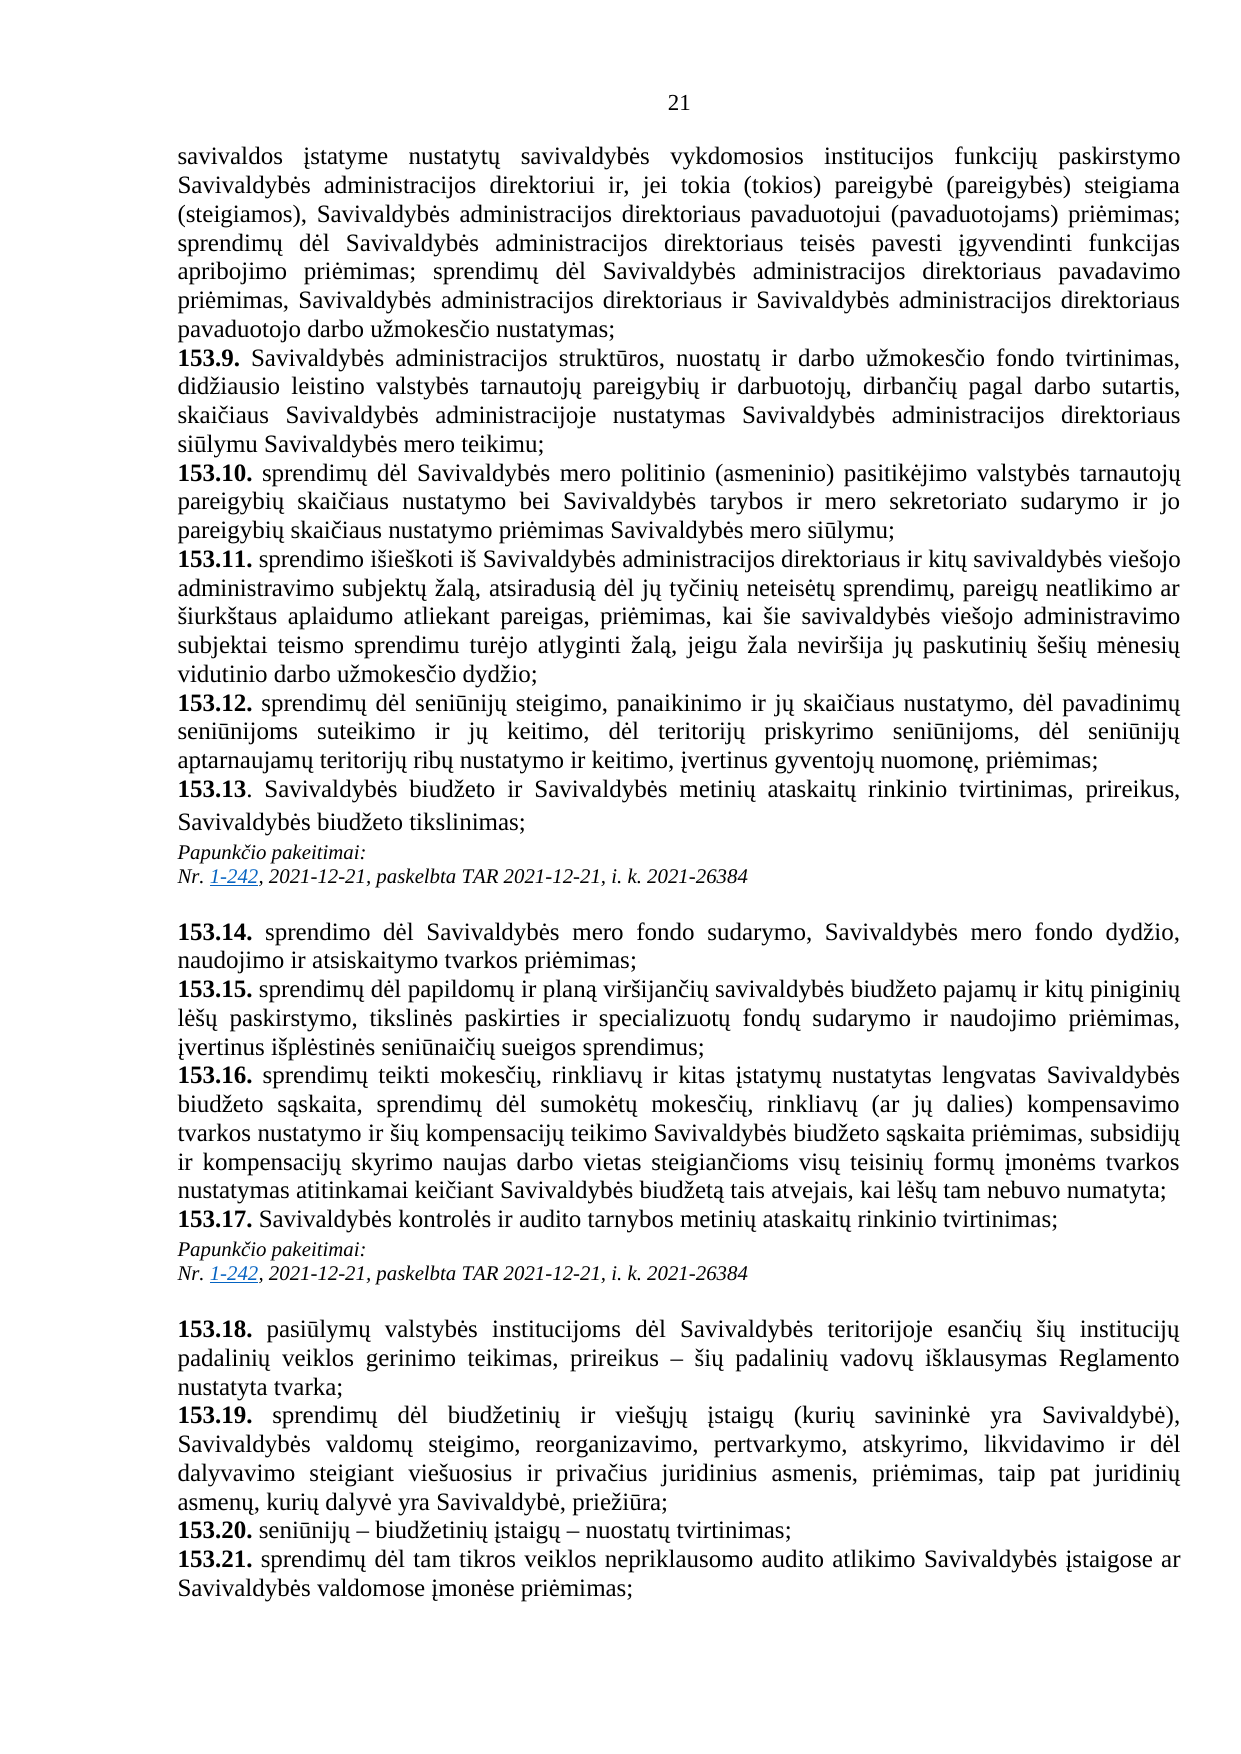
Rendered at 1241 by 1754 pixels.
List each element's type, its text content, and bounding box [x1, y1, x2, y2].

text 153.12. sprendimų dėl seniūnijų steigimo, panaikinimo ir jų skaičiaus nustatymo, dėl pavadinimų seniūnijoms suteikimo ir jų keitimo, dėl teritorijų priskyrimo seniūnijoms, dėl seniūnijų aptarnaujamų teritorijų ribų nustatymo ir keitimo, įvertinus gyventojų nuomonę, priėmimas; [177, 688, 1181, 774]
text 153.15. sprendimų dėl papildomų ir planą viršijančių savivaldybės biudžeto pajamų ir kitų piniginių lėšų paskirstymo, tikslinės paskirties ir specializuotų fondų sudarymo ir naudojimo priėmimas, įvertinus išplėstinės seniūnaičių sueigos sprendimus; [177, 974, 1181, 1061]
text Nr. 1-242, 2021-12-21, paskelbta TAR 2021-12-21, i. k. 2021-26384 [177, 1261, 1181, 1285]
text 153.17. Savivaldybės kontrolės ir audito tarnybos metinių ataskaitų rinkinio tvirtinimas; [177, 1204, 1181, 1233]
text Papunkčio pakeitimai: [177, 1237, 1181, 1261]
text 153.9. Savivaldybės administracijos struktūros, nuostatų ir darbo užmokesčio fondo tvirtinimas, didžiausio leistino valstybės tarnautojų pareigybių ir darbuotojų, dirbančių pagal darbo sutartis, skaičiaus Savivaldybės administracijoje nustatymas Savivaldybės administracijos direktoriaus siūlymu Savivaldybės mero teikimu; [177, 343, 1181, 458]
text 153.21. sprendimų dėl tam tikros veiklos nepriklausomo audito atlikimo Savivaldybės įstaigose ar Savivaldybės valdomose įmonėse priėmimas; [177, 1544, 1181, 1602]
text 153.20. seniūnijų – biudžetinių įstaigų – nuostatų tvirtinimas; [177, 1515, 1181, 1544]
text Papunkčio pakeitimai: [177, 840, 1181, 864]
text 153.11. sprendimo išieškoti iš Savivaldybės administracijos direktoriaus ir kitų savivaldybės viešojo administravimo subjektų žalą, atsiradusią dėl jų tyčinių neteisėtų sprendimų, pareigų neatlikimo ar šiurkštaus aplaidumo atliekant pareigas, priėmimas, kai šie savivaldybės viešojo administravimo subjektai teismo sprendimu turėjo atlyginti žalą, jeigu žala neviršija jų paskutinių šešių mėnesių vidutinio darbo užmokesčio dydžio; [177, 544, 1181, 688]
text 153.16. sprendimų teikti mokesčių, rinkliavų ir kitas įstatymų nustatytas lengvatas Savivaldybės biudžeto sąskaita, sprendimų dėl sumokėtų mokesčių, rinkliavų (ar jų dalies) kompensavimo tvarkos nustatymo ir šių kompensacijų teikimo Savivaldybės biudžeto sąskaita priėmimas, subsidijų ir kompensacijų skyrimo naujas darbo vietas steigiančioms visų teisinių formų įmonėms tvarkos nustatymas atitinkamai keičiant Savivaldybės biudžetą tais atvejais, kai lėšų tam nebuvo numatyta; [177, 1061, 1181, 1204]
text Nr. 1-242, 2021-12-21, paskelbta TAR 2021-12-21, i. k. 2021-26384 [177, 864, 1181, 888]
text 153.13. Savivaldybės biudžeto ir Savivaldybės metinių ataskaitų rinkinio tvirtinimas, prireikus, Savivaldybės biudžeto tikslinimas; [177, 774, 1181, 836]
text savivaldos įstatyme nustatytų savivaldybės vykdomosios institucijos funkcijų paskirstymo Savivaldybės administracijos direktoriui ir, jei tokia (tokios) pareigybė (pareigybės) steigiama (steigiamos), Savivaldybės administracijos direktoriaus pavaduotojui (pavaduotojams) priėmimas; sprendimų dėl Savivaldybės administracijos direktoriaus teisės pavesti įgyvendinti funkcijas apribojimo priėmimas; sprendimų dėl Savivaldybės administracijos direktoriaus pavadavimo priėmimas, Savivaldybės administracijos direktoriaus ir Savivaldybės administracijos direktoriaus pavaduotojo darbo užmokesčio nustatymas; [177, 141, 1181, 343]
text 153.10. sprendimų dėl Savivaldybės mero politinio (asmeninio) pasitikėjimo valstybės tarnautojų pareigybių skaičiaus nustatymo bei Savivaldybės tarybos ir mero sekretoriato sudarymo ir jo pareigybių skaičiaus nustatymo priėmimas Savivaldybės mero siūlymu; [177, 458, 1181, 544]
text 153.14. sprendimo dėl Savivaldybės mero fondo sudarymo, Savivaldybės mero fondo dydžio, naudojimo ir atsiskaitymo tvarkos priėmimas; [177, 917, 1181, 974]
text 153.18. pasiūlymų valstybės institucijoms dėl Savivaldybės teritorijoje esančių šių institucijų padalinių veiklos gerinimo teikimas, prireikus – šių padalinių vadovų išklausymas Reglamento nustatyta tvarka; [177, 1314, 1181, 1400]
text 153.19. sprendimų dėl biudžetinių ir viešųjų įstaigų (kurių savininkė yra Savivaldybė), Savivaldybės valdomų steigimo, reorganizavimo, pertvarkymo, atskyrimo, likvidavimo ir dėl dalyvavimo steigiant viešuosius ir privačius juridinius asmenis, priėmimas, taip pat juridinių asmenų, kurių dalyvė yra Savivaldybė, priežiūra; [177, 1400, 1181, 1515]
